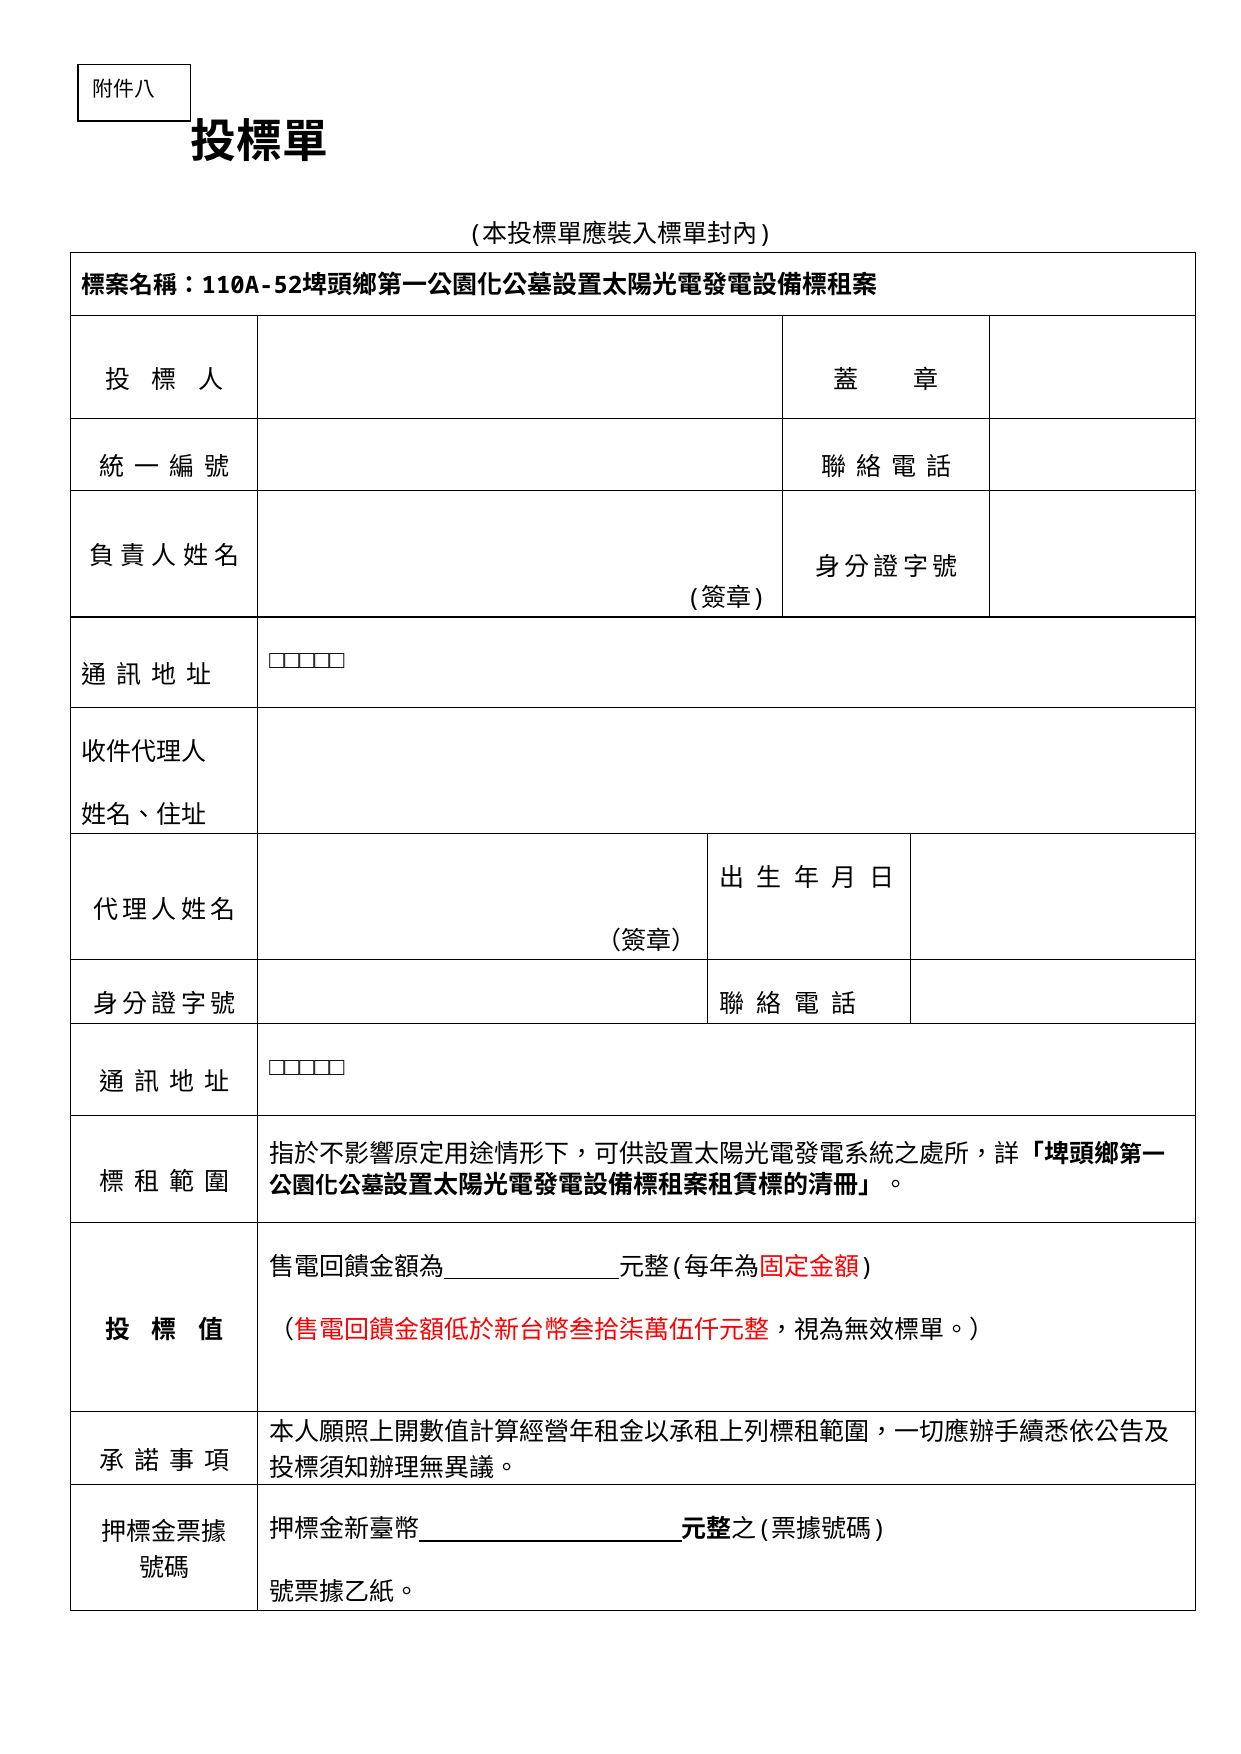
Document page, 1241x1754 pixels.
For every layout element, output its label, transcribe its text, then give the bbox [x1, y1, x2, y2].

table_cell [258, 419, 782, 490]
table_cell 投標值 [71, 1223, 257, 1411]
table_cell [990, 419, 1195, 490]
table_cell [258, 960, 707, 1023]
table_cell 身分證字號 [71, 960, 257, 1023]
text (本投標單應裝入標單封內) [59, 189, 1181, 252]
table_cell 通訊地址 [71, 618, 257, 707]
table_cell 投標人 [71, 316, 257, 418]
table_cell 售電回饋金額為 元整(每年為固定金額) （售電回饋金額低於新台幣叁拾柒萬伍仟元整，視為無效標單。） [258, 1223, 1195, 1411]
table_cell 聯 絡 電 話 [708, 960, 910, 1023]
table_cell [258, 708, 1195, 833]
table_cell 負責人姓名 [71, 491, 257, 616]
table_cell (簽章) [258, 491, 782, 616]
table_cell 蓋章 [783, 316, 989, 418]
table_cell 身分證字號 [783, 491, 989, 616]
table_cell 押標金新臺幣 元整之(票據號碼) 號票據乙紙。 [258, 1485, 1195, 1610]
table_cell 本人願照上開數值計算經營年租金以承租上列標租範圍，一切應辦手續悉依公告及投標須知辦理無異議。 [258, 1412, 1195, 1484]
table_cell [911, 834, 1195, 959]
table_cell 通訊地址 [71, 1024, 257, 1115]
table_cell □□□□□ [258, 1024, 1195, 1115]
table_cell 收件代理人 姓名、住址 [71, 708, 257, 833]
table_cell 統一編號 [71, 419, 257, 490]
table_cell 承諾事項 [71, 1412, 257, 1484]
table_header 標案名稱：110A-52埤頭鄉第一公園化公墓設置太陽光電發電設備標租案 [71, 253, 1195, 315]
table_cell （簽章） [258, 834, 707, 959]
table_cell 代理人姓名 [71, 834, 257, 959]
table_cell [990, 316, 1195, 418]
table_cell [258, 316, 782, 418]
table_cell [911, 960, 1195, 1023]
table_cell 押標金票據 號碼 [71, 1485, 257, 1610]
table_cell 標租範圍 [71, 1116, 257, 1222]
text 投標單 [59, 64, 1181, 189]
table_cell □□□□□ [258, 618, 1195, 707]
table_cell 聯絡電話 [783, 419, 989, 490]
table_cell 出 生 年 月 日 [708, 834, 910, 959]
table_cell [990, 491, 1195, 616]
table_cell 指於不影響原定用途情形下，可供設置太陽光電發電系統之處所，詳「埤頭鄉第一公園化公墓設置太陽光電發電設備標租案租賃標的清冊」。 [258, 1116, 1195, 1222]
